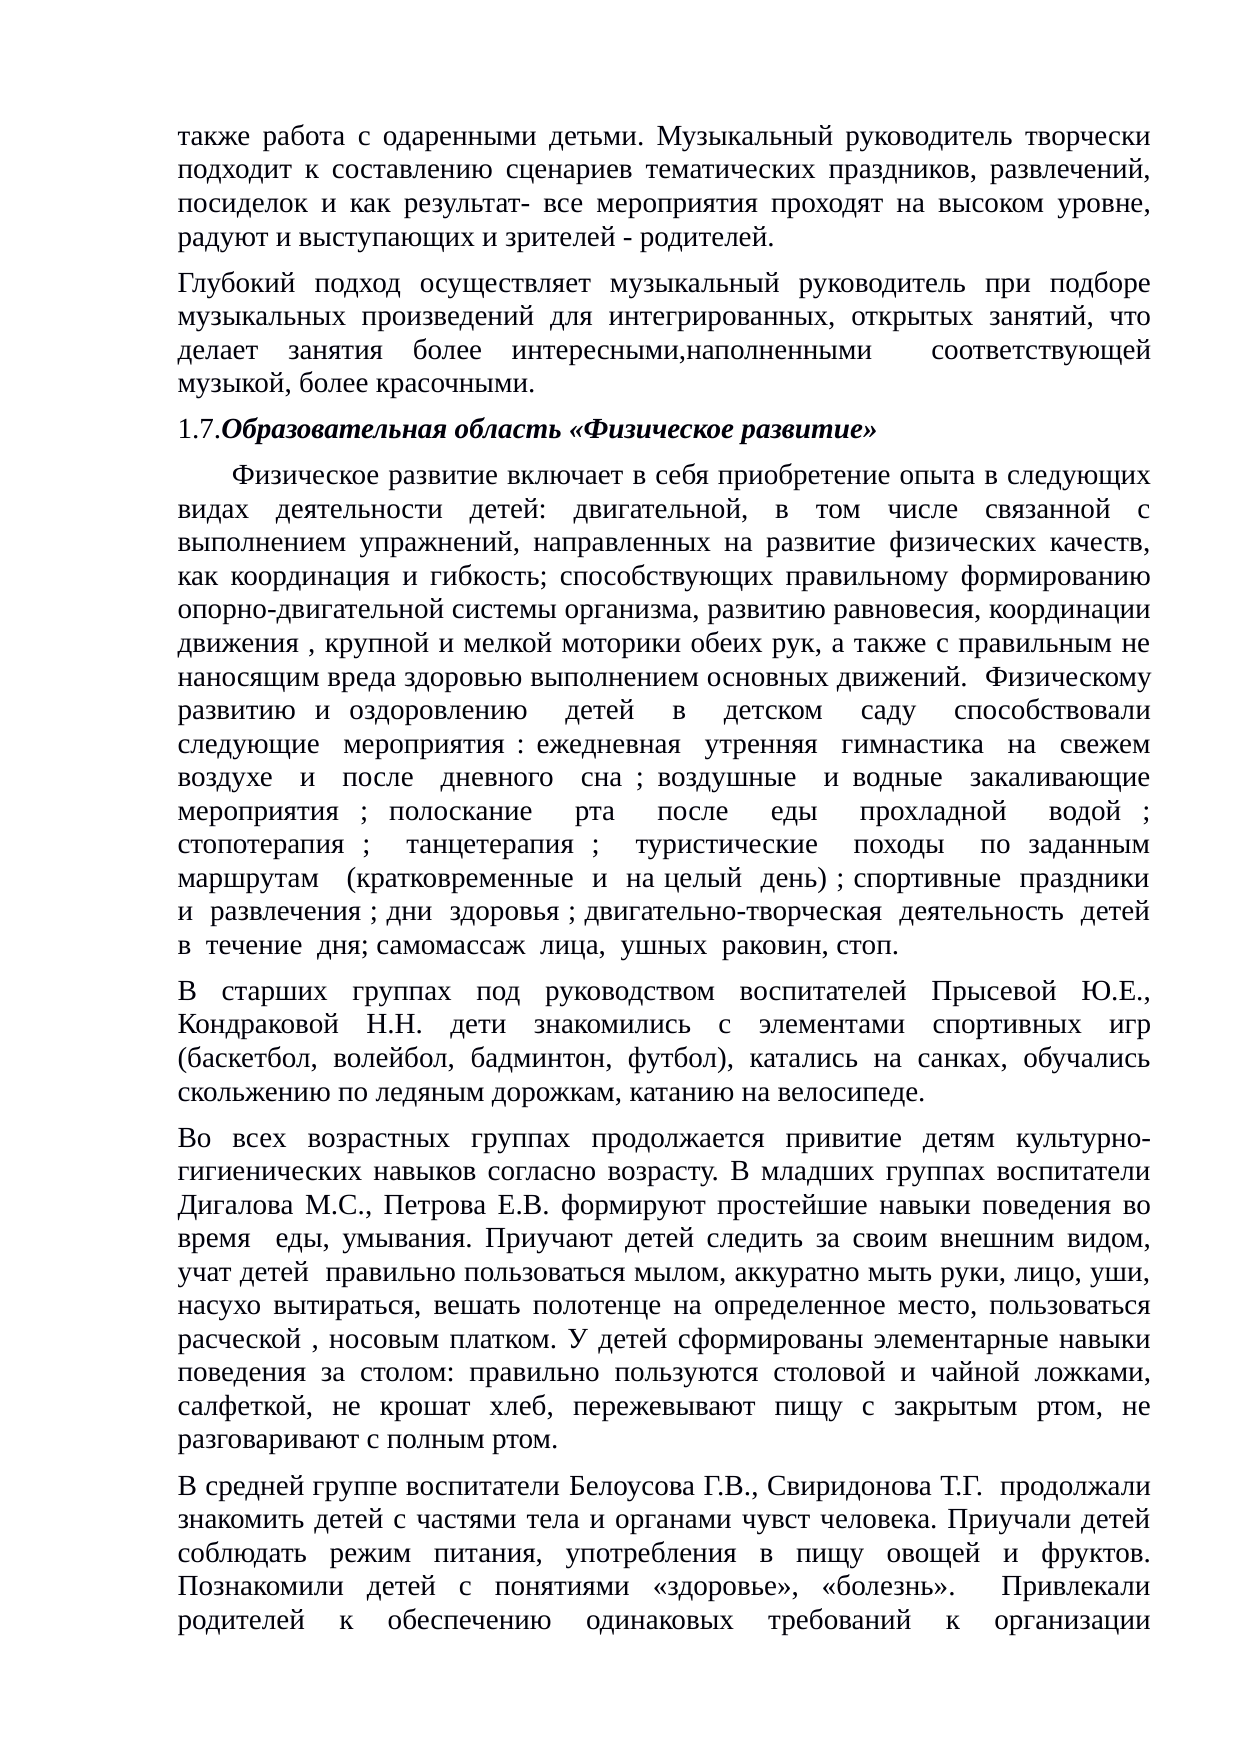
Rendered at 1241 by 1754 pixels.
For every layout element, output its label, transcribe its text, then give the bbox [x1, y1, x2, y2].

text В старших группах под руководством воспитателей Прысевой Ю.Е., Кондраковой Н.Н. дети знакомились с элементами спортивных игр (баскетбол, волейбол, бадминтон, футбол), катались на санках, обучались скольжению по ледяным дорожкам, катанию на велосипеде. [177, 973, 1152, 1107]
text также работа с одаренными детьми. Музыкальный руководитель творчески подходит к составлению сценариев тематических праздников, развлечений, посиделок и как результат- все мероприятия проходят на высоком уровне, радуют и выступающих и зрителей - родителей. [177, 118, 1152, 252]
text Глубокий подход осуществляет музыкальный руководитель при подборе музыкальных произведений для интегрированных, открытых занятий, что делает занятия более интересными,наполненными соответствующей музыкой, более красочными. [177, 265, 1152, 399]
text Во всех возрастных группах продолжается привитие детям культурно-гигиенических навыков согласно возрасту. В младших группах воспитатели Дигалова М.С., Петрова Е.В. формируют простейшие навыки поведения во время еды, умывания. Приучают детей следить за своим внешним видом, учат детей правильно пользоваться мылом, аккуратно мыть руки, лицо, уши, насухо вытираться, вешать полотенце на определенное место, пользоваться расческой , носовым платком. У детей сформированы элементарные навыки поведения за столом: правильно пользуются столовой и чайной ложками, салфеткой, не крошат хлеб, пережевывают пищу с закрытым ртом, не разговаривают с полным ртом. [177, 1120, 1152, 1455]
text 1.7.Образовательная область «Физическое развитие» [177, 411, 1152, 445]
text Физическое развитие включает в себя приобретение опыта в следующих видах деятельности детей: двигательной, в том числе связанной с выполнением упражнений, направленных на развитие физических качеств, как координация и гибкость; способствующих правильному формированию опорно-двигательной системы организма, развитию равновесия, координации движения , крупной и мелкой моторики обеих рук, а также с правильным не наносящим вреда здоровью выполнением основных движений. Физическому развитию и оздоровлению детей в детском саду способствовали следующие мероприятия : ежедневная утренняя гимнастика на свежем воздухе и после дневного сна ; воздушные и водные закаливающие мероприятия ; полоскание рта после еды прохладной водой ; стопотерапия ; танцетерапия ; туристические походы по заданным маршрутам (кратковременные и на целый день) ; спортивные праздники и развлечения ; дни здоровья ; двигательно-творческая деятельность детей в течение дня; самомассаж лица, ушных раковин, стоп. [177, 457, 1152, 961]
text В средней группе воспитатели Белоусова Г.В., Свиридонова Т.Г. продолжали знакомить детей с частями тела и органами чувст человека. Приучали детей соблюдать режим питания, употребления в пищу овощей и фруктов. Познакомили детей с понятиями «здоровье», «болезнь». Привлекали родителей к обеспечению одинаковых требований к организации [177, 1468, 1152, 1635]
